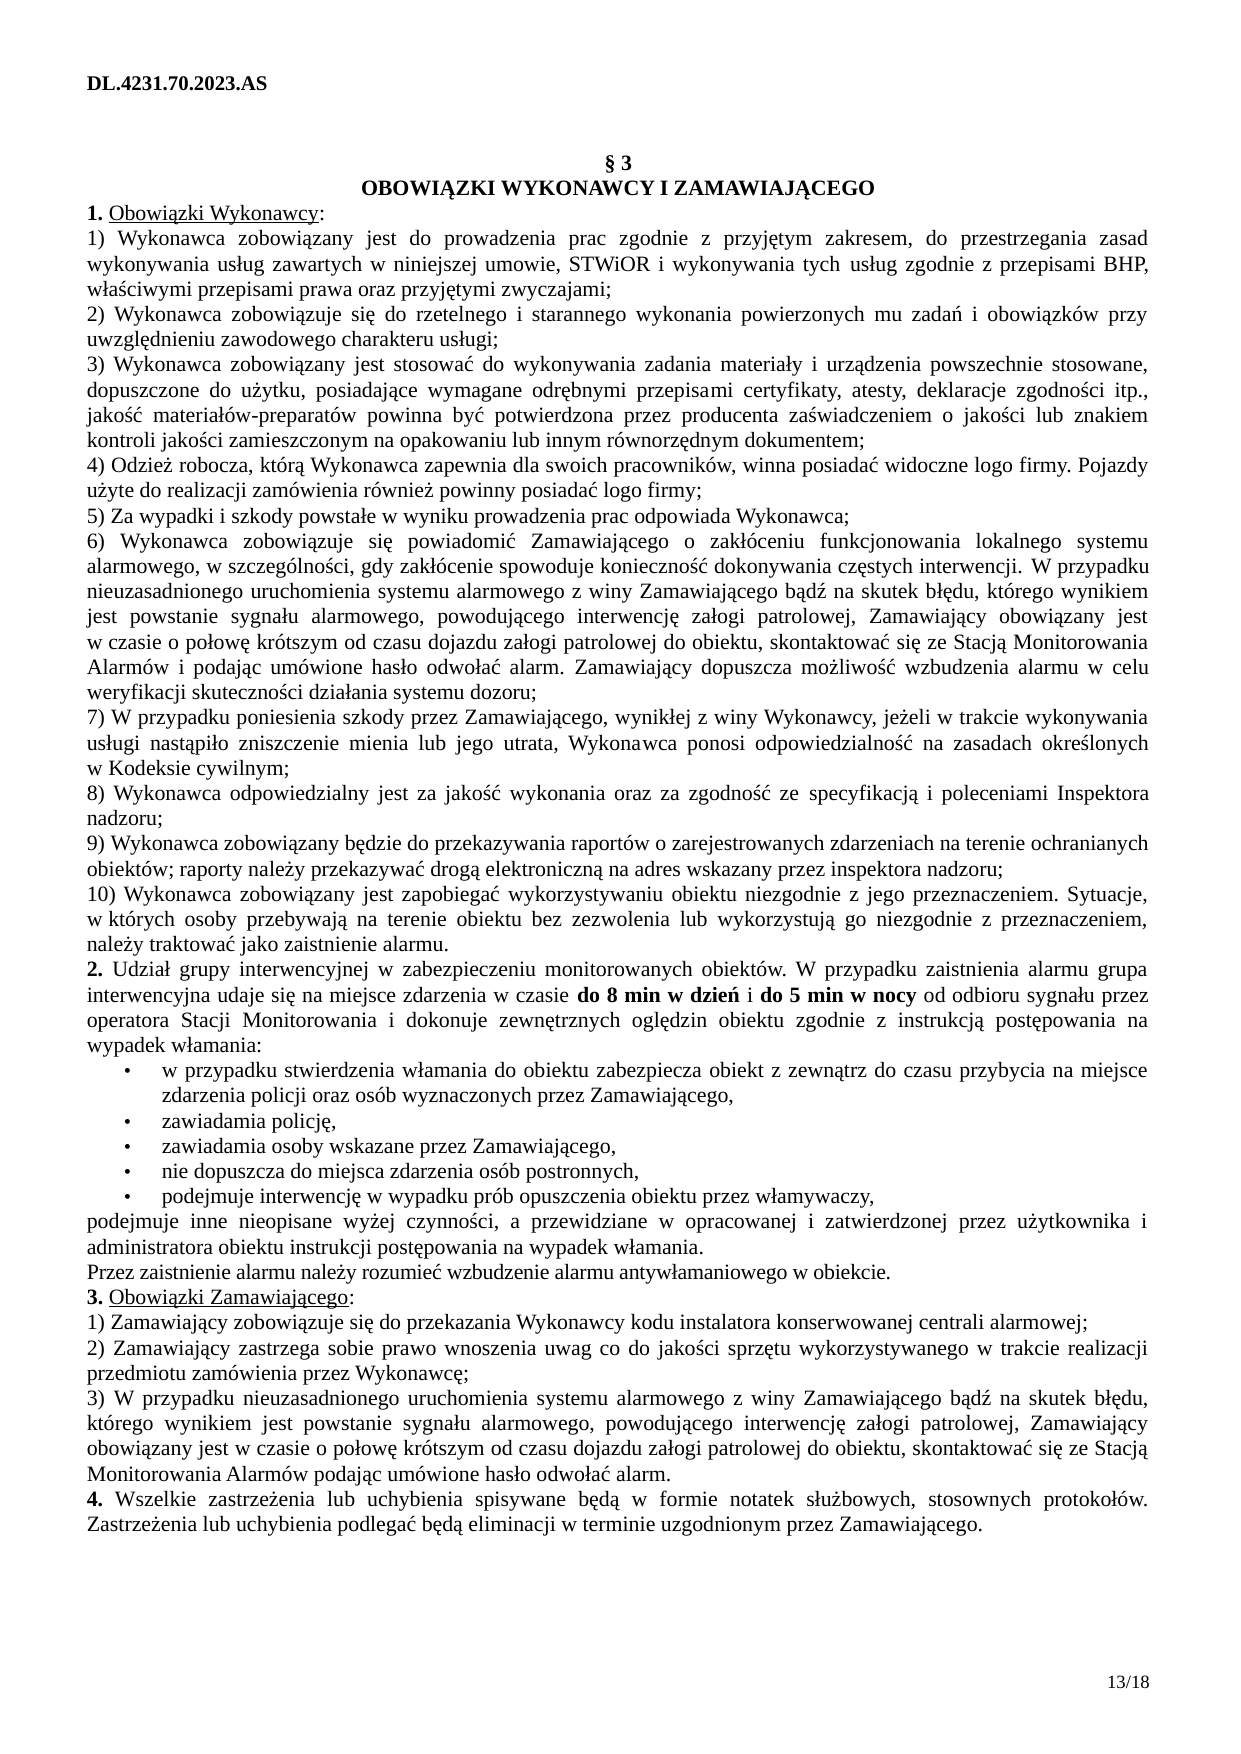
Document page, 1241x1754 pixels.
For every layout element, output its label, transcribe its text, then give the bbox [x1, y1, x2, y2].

text podejmuje inne nieopisane wyżej czynności, a przewidziane w opracowanej i zatwierdzonej przez użytkownika i administratora obiektu instrukcji postępowania na wypadek włamania. [87, 1208, 1149, 1259]
list 3) Wykonawca zobowiązany jest stosować do wykonywania zadania materiały i urządzenia powszechnie stosowane, dopuszczone do użytku, posiadające wymagane odrębnymi przepisami certyfikaty, atesty, deklaracje zgodności itp., jakość materiałów-preparatów powinna być potwierdzona przez producenta zaświadczeniem o jakości lub znakiem kontroli jakości zamieszczonym na opakowaniu lub innym równorzędnym dokumentem; [87, 351, 1149, 452]
text 10) Wykonawca zobowiązany jest zapobiegać wykorzystywaniu obiektu niezgodnie z jego przeznaczeniem. Sytuacje, w których osoby przebywają na terenie obiektu bez zezwolenia lub wykorzystują go niezgodnie z przeznaczeniem, należy traktować jako zaistnienie alarmu. [87, 881, 1149, 956]
list zawiadamia policję, [124, 1108, 1149, 1133]
text 8) Wykonawca odpowiedzialny jest za jakość wykonania oraz za zgodność ze specyfikacją i poleceniami Inspektora nadzoru; [87, 780, 1149, 830]
list podejmuje interwencję w wypadku prób opuszczenia obiektu przez włamywaczy, [124, 1183, 1149, 1208]
text 3) W przypadku nieuzasadnionego uruchomienia systemu alarmowego z winy Zamawiającego bądź na skutek błędu, którego wynikiem jest powstanie sygnału alarmowego, powodującego interwencję załogi patrolowej, Zamawiający obowiązany jest w czasie o połowę krótszym od czasu dojazdu załogi patrolowej do obiektu, skontaktować się ze Stacją Monitorowania Alarmów podając umówione hasło odwołać alarm. [87, 1385, 1149, 1486]
text 7) W przypadku poniesienia szkody przez Zamawiającego, wynikłej z winy Wykonawcy, jeżeli w trakcie wykonywania usługi nastąpiło zniszczenie mienia lub jego utrata, Wykonawca ponosi odpowiedzialność na zasadach określonych w Kodeksie cywilnym; [87, 704, 1149, 780]
text 4. Wszelkie zastrzeżenia lub uchybienia spisywane będą w formie notatek służbowych, stosownych protokołów. Zastrzeżenia lub uchybienia podlegać będą eliminacji w terminie uzgodnionym przez Zamawiającego. [87, 1486, 1149, 1536]
list 4) Odzież robocza, którą Wykonawca zapewnia dla swoich pracowników, winna posiadać widoczne logo firmy. Pojazdy użyte do realizacji zamówienia również powinny posiadać logo firmy; [87, 452, 1149, 503]
list w przypadku stwierdzenia włamania do obiektu zabezpiecza obiekt z zewnątrz do czasu przybycia na miejsce zdarzenia policji oraz osób wyznaczonych przez Zamawiającego, [124, 1057, 1149, 1108]
text 2. Udział grupy interwencyjnej w zabezpieczeniu monitorowanych obiektów. W przypadku zaistnienia alarmu grupa interwencyjna udaje się na miejsce zdarzenia w czasie do 8 min w dzień i do 5 min w nocy od odbioru sygnału przez operatora Stacji Monitorowania i dokonuje zewnętrznych oględzin obiektu zgodnie z instrukcją postępowania na wypadek włamania: [87, 956, 1149, 1057]
list zawiadamia osoby wskazane przez Zamawiającego, [124, 1133, 1149, 1158]
list 5) Za wypadki i szkody powstałe w wyniku prowadzenia prac odpowiada Wykonawca; [87, 503, 1149, 528]
text § 3 [87, 150, 1149, 175]
list 2) Wykonawca zobowiązuje się do rzetelnego i starannego wykonania powierzonych mu zadań i obowiązków przy uwzględnieniu zawodowego charakteru usługi; [87, 301, 1149, 351]
text OBOWIĄZKI WYKONAWCY I ZAMAWIAJĄCEGO [87, 175, 1149, 200]
text 6) Wykonawca zobowiązuje się powiadomić Zamawiającego o zakłóceniu funkcjonowania lokalnego systemu alarmowego, w szczególności, gdy zakłócenie spowoduje konieczność dokonywania częstych interwencji. W przypadku nieuzasadnionego uruchomienia systemu alarmowego z winy Zamawiającego bądź na skutek błędu, którego wynikiem jest powstanie sygnału alarmowego, powodującego interwencję załogi patrolowej, Zamawiający obowiązany jest w czasie o połowę krótszym od czasu dojazdu załogi patrolowej do obiektu, skontaktować się ze Stacją Monitorowania Alarmów i podając umówione hasło odwołać alarm. Zamawiający dopuszcza możliwość wzbudzenia alarmu w celu weryfikacji skuteczności działania systemu dozoru; [87, 528, 1149, 704]
text 3. Obowiązki Zamawiającego: [87, 1284, 1149, 1309]
text 9) Wykonawca zobowiązany będzie do przekazywania raportów o zarejestrowanych zdarzeniach na terenie ochranianych obiektów; raporty należy przekazywać drogą elektroniczną na adres wskazany przez inspektora nadzoru; [87, 830, 1149, 881]
text 1. Obowiązki Wykonawcy: [87, 200, 1149, 225]
text 2) Zamawiający zastrzega sobie prawo wnoszenia uwag co do jakości sprzętu wykorzystywanego w trakcie realizacji przedmiotu zamówienia przez Wykonawcę; [87, 1334, 1149, 1385]
list nie dopuszcza do miejsca zdarzenia osób postronnych, [124, 1158, 1149, 1183]
list 1) Wykonawca zobowiązany jest do prowadzenia prac zgodnie z przyjętym zakresem, do przestrzegania zasad wykonywania usług zawartych w niniejszej umowie, STWiOR i wykonywania tych usług zgodnie z przepisami BHP, właściwymi przepisami prawa oraz przyjętymi zwyczajami; [87, 225, 1149, 301]
text Przez zaistnienie alarmu należy rozumieć wzbudzenie alarmu antywłamaniowego w obiekcie. [87, 1259, 1149, 1284]
text 1) Zamawiający zobowiązuje się do przekazania Wykonawcy kodu instalatora konserwowanej centrali alarmowej; [87, 1309, 1149, 1334]
